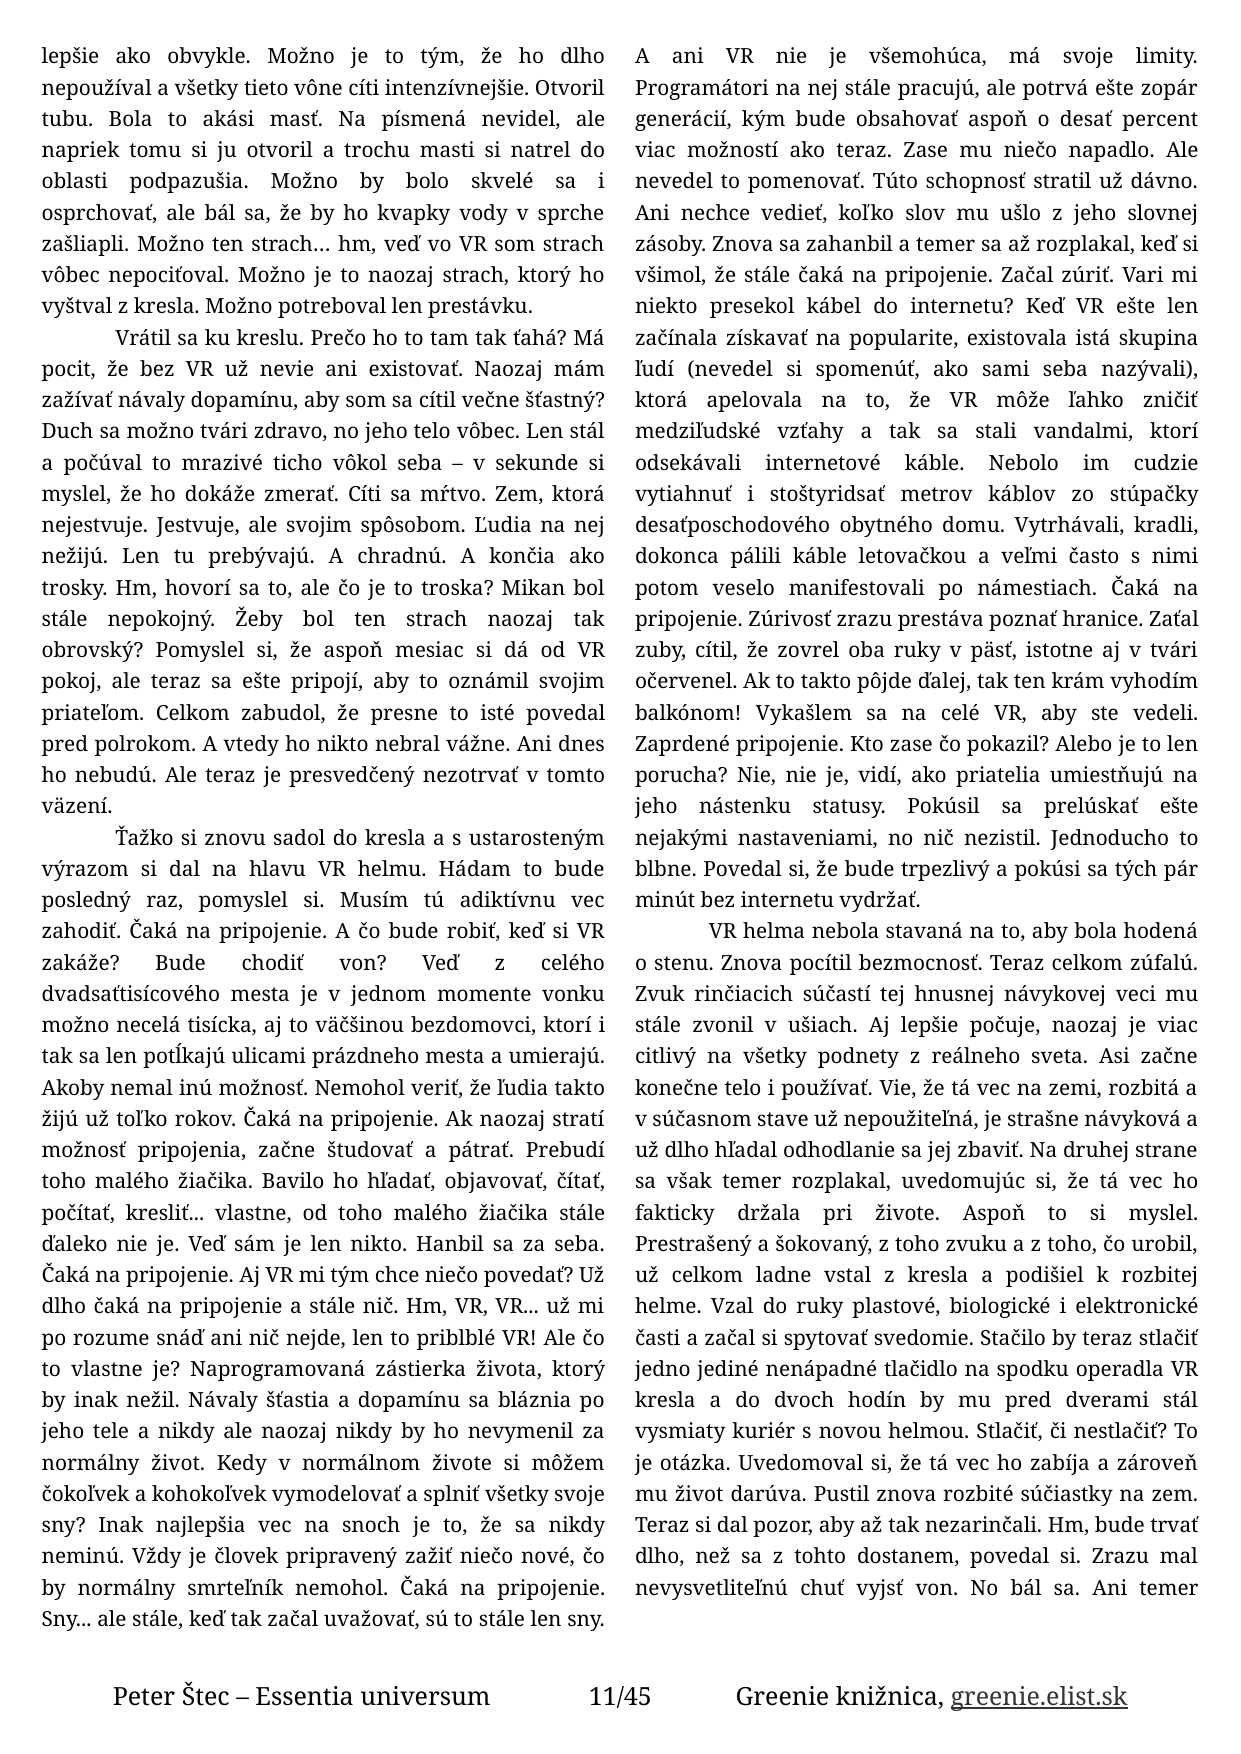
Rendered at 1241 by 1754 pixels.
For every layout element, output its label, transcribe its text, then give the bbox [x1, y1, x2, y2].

text lepšie ako obvykle. Možno je to tým, že ho dlho nepoužíval a všetky tieto vône cíti intenzívnejšie. Otvoril tubu. Bola to akási masť. Na písmená nevidel, ale napriek tomu si ju otvoril a trochu masti si natrel do oblasti podpazušia. Možno by bolo skvelé sa i osprchovať, ale bál sa, že by ho kvapky vody v sprche zašliapli. Možno ten strach… hm, veď vo VR som strach vôbec nepociťoval. Možno je to naozaj strach, ktorý ho vyštval z kresla. Možno potreboval len prestávku. [41, 41, 605, 320]
text Vrátil sa ku kreslu. Prečo ho to tam tak ťahá? Má pocit, že bez VR už nevie ani existovať. Naozaj mám zažívať návaly dopamínu, aby som sa cítil večne šťastný? Duch sa možno tvári zdravo, no jeho telo vôbec. Len stál a počúval to mrazivé ticho vôkol seba – v sekunde si myslel, že ho dokáže zmerať. Cíti sa mŕtvo. Zem, ktorá nejestvuje. Jestvuje, ale svojim spôsobom. Ľudia na nej nežijú. Len tu prebývajú. A chradnú. A končia ako trosky. Hm, hovorí sa to, ale čo je to troska? Mikan bol stále nepokojný. Žeby bol ten strach naozaj tak obrovský? Pomyslel si, že aspoň mesiac si dá od VR pokoj, ale teraz sa ešte pripojí, aby to oznámil svojim priateľom. Celkom zabudol, že presne to isté povedal pred polrokom. A vtedy ho nikto nebral vážne. Ani dnes ho nebudú. Ale teraz je presvedčený nezotrvať v tomto väzení. [41, 323, 605, 820]
text A ani VR nie je všemohúca, má svoje limity. Programátori na nej stále pracujú, ale potrvá ešte zopár generácií, kým bude obsahovať aspoň o desať percent viac možností ako teraz. Zase mu niečo napadlo. Ale nevedel to pomenovať. Túto schopnosť stratil už dávno. Ani nechce vedieť, koľko slov mu ušlo z jeho slovnej zásoby. Znova sa zahanbil a temer sa až rozplakal, keď si všimol, že stále čaká na pripojenie. Začal zúriť. Vari mi niekto presekol kábel do internetu? Keď VR ešte len začínala získavať na popularite, existovala istá skupina ľudí (nevedel si spomenúť, ako sami seba nazývali), ktorá apelovala na to, že VR môže ľahko zničiť medziľudské vzťahy a tak sa stali vandalmi, ktorí odsekávali internetové káble. Nebolo im cudzie vytiahnuť i stoštyridsať metrov káblov zo stúpačky desaťposchodového obytného domu. Vytrhávali, kradli, dokonca pálili káble letovačkou a veľmi často s nimi potom veselo manifestovali po námestiach. Čaká na pripojenie. Zúrivosť zrazu prestáva poznať hranice. Zaťal zuby, cítil, že zovrel oba ruky v päsť, istotne aj v tvári očervenel. Ak to takto pôjde ďalej, tak ten krám vyhodím balkónom! Vykašlem sa na celé VR, aby ste vedeli. Zaprdené pripojenie. Kto zase čo pokazil? Alebo je to len porucha? Nie, nie je, vidí, ako priatelia umiestňujú na jeho nástenku statusy. Pokúsil sa prelúskať ešte nejakými nastaveniami, no nič nezistil. Jednoducho to blbne. Povedal si, že bude trpezlivý a pokúsi sa tých pár minút bez internetu vydržať. [635, 41, 1199, 913]
text Ťažko si znovu sadol do kresla a s ustarosteným výrazom si dal na hlavu VR helmu. Hádam to bude posledný raz, pomyslel si. Musím tú adiktívnu vec zahodiť. Čaká na pripojenie. A čo bude robiť, keď si VR zakáže? Bude chodiť von? Veď z celého dvadsaťtisícového mesta je v jednom momente vonku možno necelá tisícka, aj to väčšinou bezdomovci, ktorí i tak sa len potĺkajú ulicami prázdneho mesta a umierajú. Akoby nemal inú možnosť. Nemohol veriť, že ľudia takto žijú už toľko rokov. Čaká na pripojenie. Ak naozaj stratí možnosť pripojenia, začne študovať a pátrať. Prebudí toho malého žiačika. Bavilo ho hľadať, objavovať, čítať, počítať, kresliť... vlastne, od toho malého žiačika stále ďaleko nie je. Veď sám je len nikto. Hanbil sa za seba. Čaká na pripojenie. Aj VR mi tým chce niečo povedať? Už dlho čaká na pripojenie a stále nič. Hm, VR, VR... už mi po rozume snáď ani nič nejde, len to priblblé VR! Ale čo to vlastne je? Naprogramovaná zástierka života, ktorý by inak nežil. Návaly šťastia a dopamínu sa bláznia po jeho tele a nikdy ale naozaj nikdy by ho nevymenil za normálny život. Kedy v normálnom živote si môžem čokoľvek a kohokoľvek vymodelovať a splniť všetky svoje sny? Inak najlepšia vec na snoch je to, že sa nikdy neminú. Vždy je človek pripravený zažiť niečo nové, čo by normálny smrteľník nemohol. Čaká na pripojenie. Sny... ale stále, keď tak začal uvažovať, sú to stále len sny. [41, 823, 605, 1632]
text VR helma nebola stavaná na to, aby bola hodená o stenu. Znova pocítil bezmocnosť. Teraz celkom zúfalú. Zvuk rinčiacich súčastí tej hnusnej návykovej veci mu stále zvonil v ušiach. Aj lepšie počuje, naozaj je viac citlivý na všetky podnety z reálneho sveta. Asi začne konečne telo i používať. Vie, že tá vec na zemi, rozbitá a v súčasnom stave už nepoužiteľná, je strašne návyková a už dlho hľadal odhodlanie sa jej zbaviť. Na druhej strane sa však temer rozplakal, uvedomujúc si, že tá vec ho fakticky držala pri živote. Aspoň to si myslel. Prestrašený a šokovaný, z toho zvuku a z toho, čo urobil, už celkom ladne vstal z kresla a podišiel k rozbitej helme. Vzal do ruky plastové, biologické i elektronické časti a začal si spytovať svedomie. Stačilo by teraz stlačiť jedno jediné nenápadné tlačidlo na spodku operadla VR kresla a do dvoch hodín by mu pred dverami stál vysmiaty kuriér s novou helmou. Stlačiť, či nestlačiť? To je otázka. Uvedomoval si, že tá vec ho zabíja a zároveň mu život darúva. Pustil znova rozbité súčiastky na zem. Teraz si dal pozor, aby až tak nezarinčali. Hm, bude trvať dlho, než sa z tohto dostanem, povedal si. Zrazu mal nevysvetliteľnú chuť vyjsť von. No bál sa. Ani temer [635, 916, 1199, 1601]
